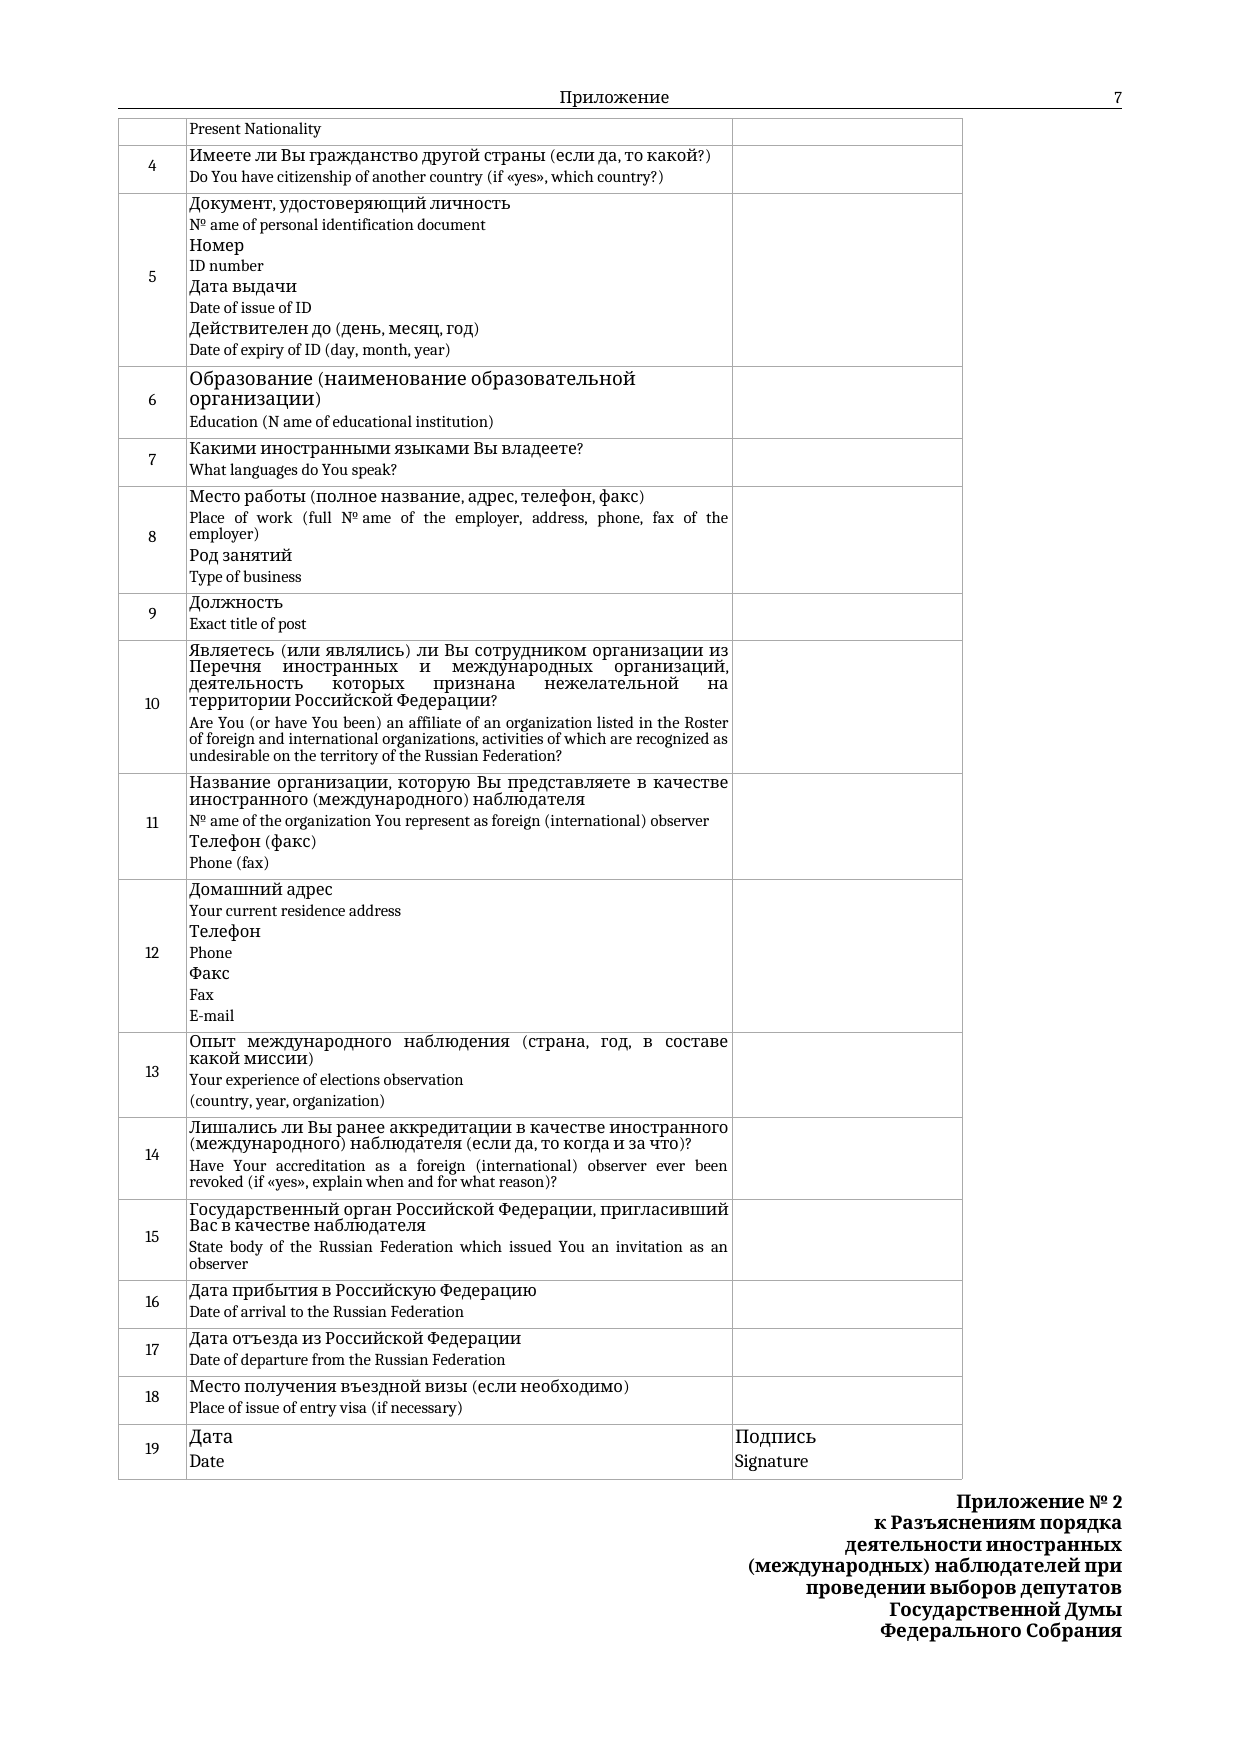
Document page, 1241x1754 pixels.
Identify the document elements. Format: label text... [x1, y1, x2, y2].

table_cell Место работы (полное название, адрес, телефон, факс) Place of work (full № ame of the employer, address, phone, fax of the employer) Род занятий Type of business [187, 487, 732, 592]
table_cell Дата прибытия в Российскую Федерацию Date of arrival to the Russian Federation [187, 1281, 732, 1328]
table_cell [733, 774, 962, 879]
table_cell 18 [119, 1377, 186, 1424]
table_cell Какими иностранными языками Вы владеете? What languages do You speak? [187, 439, 732, 486]
table_cell 17 [119, 1329, 186, 1376]
table_cell 13 [119, 1033, 186, 1117]
table_cell [733, 1200, 962, 1280]
table_cell 7 [119, 439, 186, 486]
table_cell [733, 1329, 962, 1376]
table_cell 9 [119, 594, 186, 640]
table_cell Present Nationality [187, 119, 732, 145]
table_cell [733, 1281, 962, 1328]
table_cell Образование (наименование образовательной организации) Education (N ame of educational institution) [187, 367, 732, 438]
table_cell Опыт международного наблюдения (страна, год, в составе какой миссии) Your experience of elections observation (country, year, organization) [187, 1033, 732, 1117]
table_cell 6 [119, 367, 186, 438]
table_cell [733, 487, 962, 592]
table_cell [733, 641, 962, 772]
table_cell Имеете ли Вы гражданство другой страны (если да, то какой?) Do You have citizenship of another country (if «yes», which country?) [187, 146, 732, 193]
table_cell 19 [119, 1425, 186, 1479]
table_cell 14 [119, 1118, 186, 1199]
table_cell 12 [119, 880, 186, 1032]
table_cell 4 [119, 146, 186, 193]
table_cell Дата Date [187, 1425, 732, 1479]
table_cell Лишались ли Вы ранее аккредитации в качестве иностранного (международного) наблюдателя (если да, то когда и за что)? Have Your accreditation as a foreign (international) observer ever been revoked (if «yes», explain when and for what reason)? [187, 1118, 732, 1199]
table_cell Являетесь (или являлись) ли Вы сотрудником организации из Перечня иностранных и международных организаций, деятельность которых признана нежелательной на территории Российской Федерации? Are You (or have You been) an affiliate of an organization listed in the Roster of foreign and international organizations, activities of which are recognized as undesirable on the territory of the Russian Federation? [187, 641, 732, 772]
table_cell Документ, удостоверяющий личность № ame of personal identification document Номер ID number Дата выдачи Date of issue of ID Действителен до (день, месяц, год) Date of expiry of ID (day, month, year) [187, 194, 732, 366]
table_cell Название организации, которую Вы представляете в качестве иностранного (международного) наблюдателя № ame of the organization You represent as foreign (international) observer Телефон (факс) Phone (fax) [187, 774, 732, 879]
table_cell [119, 119, 186, 145]
text Приложение № 2 к Разъяснениям порядка деятельности иностранных (международных) наблюдателей при проведении выборов депутатов Государственной Думы Федерального Собрания [118, 1491, 1122, 1642]
table_cell Дата отъезда из Российской Федерации Date of departure from the Russian Federation [187, 1329, 732, 1376]
table_cell 8 [119, 487, 186, 592]
table_cell [733, 1377, 962, 1424]
table_cell Домашний адрес Your current residence address Телефон Phone Факс Fax E-mail [187, 880, 732, 1032]
table_cell Должность Exact title of post [187, 594, 732, 640]
table_cell [733, 119, 962, 145]
table_cell 10 [119, 641, 186, 772]
table_cell [733, 594, 962, 640]
table_cell 15 [119, 1200, 186, 1280]
table_cell [733, 1118, 962, 1199]
table_cell Подпись Signature [733, 1425, 962, 1479]
table_cell [733, 367, 962, 438]
table_cell 5 [119, 194, 186, 366]
table_cell 16 [119, 1281, 186, 1328]
table_cell [733, 880, 962, 1032]
table_cell [733, 146, 962, 193]
table_cell [733, 439, 962, 486]
table_cell [733, 194, 962, 366]
table_cell Место получения въездной визы (если необходимо) Place of issue of entry visa (if necessary) [187, 1377, 732, 1424]
table_cell 11 [119, 774, 186, 879]
table_cell [733, 1033, 962, 1117]
table_cell Государственный орган Российской Федерации, пригласивший Вас в качестве наблюдателя State body of the Russian Federation which issued You an invitation as an observer [187, 1200, 732, 1280]
